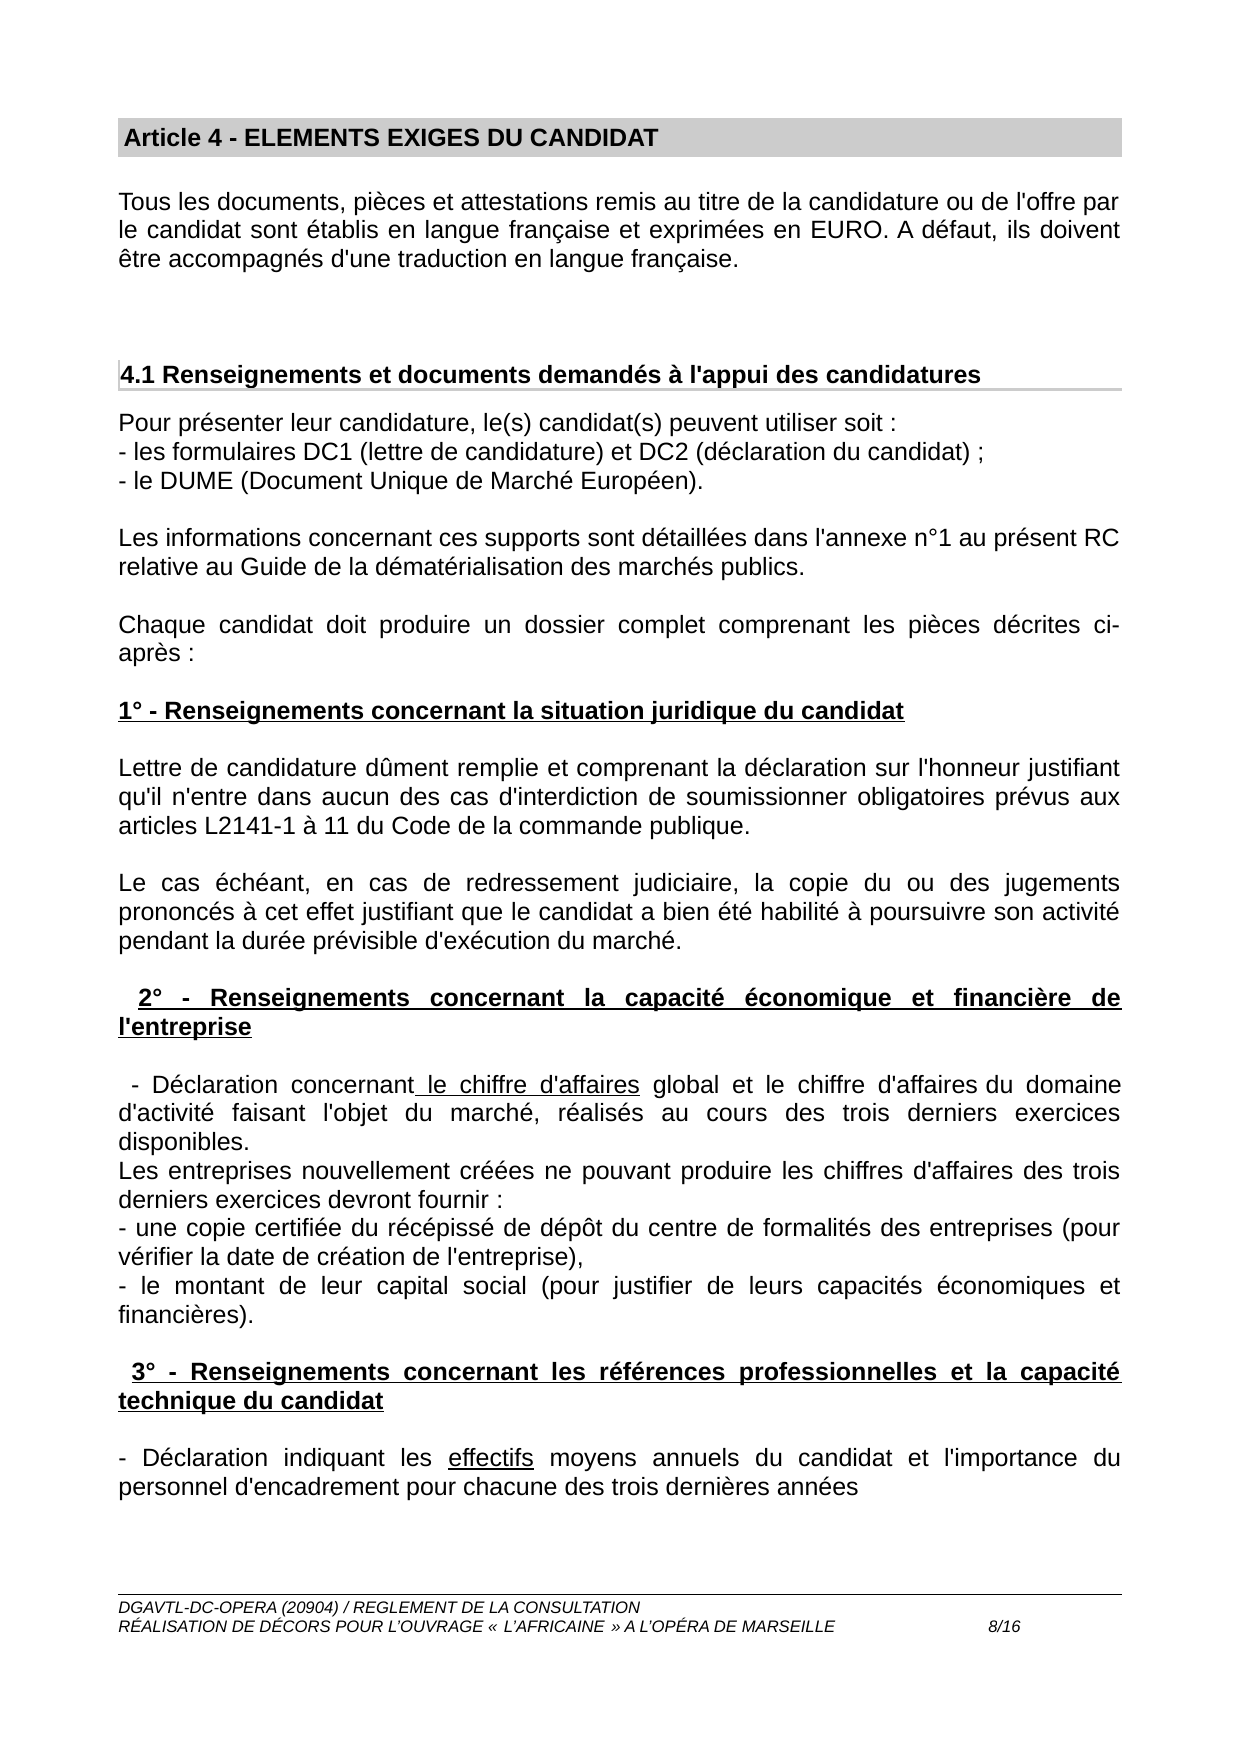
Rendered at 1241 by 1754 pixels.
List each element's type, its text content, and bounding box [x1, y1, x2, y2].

text Tous les documents, pièces et attestations remis au titre de la candidature ou de l'offre par le candidat sont établis en langue française et exprimées en EURO. A défaut, ils doivent être accompagnés d'une traduction en langue française. [118, 187, 1122, 273]
subtitle Article 4 - ELEMENTS EXIGES DU CANDIDAT [120, 120, 1120, 155]
text - le montant de leur capital social (pour justifier de leurs capacités économiques et financières). [118, 1271, 1122, 1328]
text Le cas échéant, en cas de redressement judiciaire, la copie du ou des jugements prononcés à cet effet justifiant que le candidat a bien été habilité à poursuivre son activité pendant la durée prévisible d'exécution du marché. [118, 868, 1122, 954]
text Les entreprises nouvellement créées ne pouvant produire les chiffres d'affaires des trois derniers exercices devront fournir : [118, 1156, 1122, 1213]
text Lettre de candidature dûment remplie et comprenant la déclaration sur l'honneur justifiant qu'il n'entre dans aucun des cas d'interdiction de soumissionner obligatoires prévus aux articles L2141-1 à 11 du Code de la commande publique. [118, 753, 1122, 839]
text - Déclaration concernant le chiffre d'affaires global et le chiffre d'affaires du domaine d'activité faisant l'objet du marché, réalisés au cours des trois derniers exercices disponibles. [118, 1069, 1122, 1156]
text 2° - Renseignements concernant la capacité économique et financière de l'entreprise [118, 983, 1122, 1041]
subtitle 4.1 Renseignements et documents demandés à l'appui des candidatures [120, 360, 1122, 388]
text 3° - Renseignements concernant les références professionnelles et la capacité technique du candidat [118, 1357, 1122, 1414]
text Les informations concernant ces supports sont détaillées dans l'annexe n°1 au présent RC relative au Guide de la dématérialisation des marchés publics. [118, 523, 1122, 581]
text Chaque candidat doit produire un dossier complet comprenant les pièces décrites ci-après : [118, 609, 1122, 667]
text - une copie certifiée du récépissé de dépôt du centre de formalités des entreprises (pour vérifier la date de création de l'entreprise), [118, 1213, 1122, 1271]
text 1° - Renseignements concernant la situation juridique du candidat [118, 696, 1122, 724]
text - le DUME (Document Unique de Marché Européen). [118, 466, 1122, 494]
text Pour présenter leur candidature, le(s) candidat(s) peuvent utiliser soit : [118, 408, 1122, 437]
text - les formulaires DC1 (lettre de candidature) et DC2 (déclaration du candidat) ; [118, 437, 1122, 466]
text - Déclaration indiquant les effectifs moyens annuels du candidat et l'importance du personnel d'encadrement pour chacune des trois dernières années [118, 1443, 1122, 1501]
